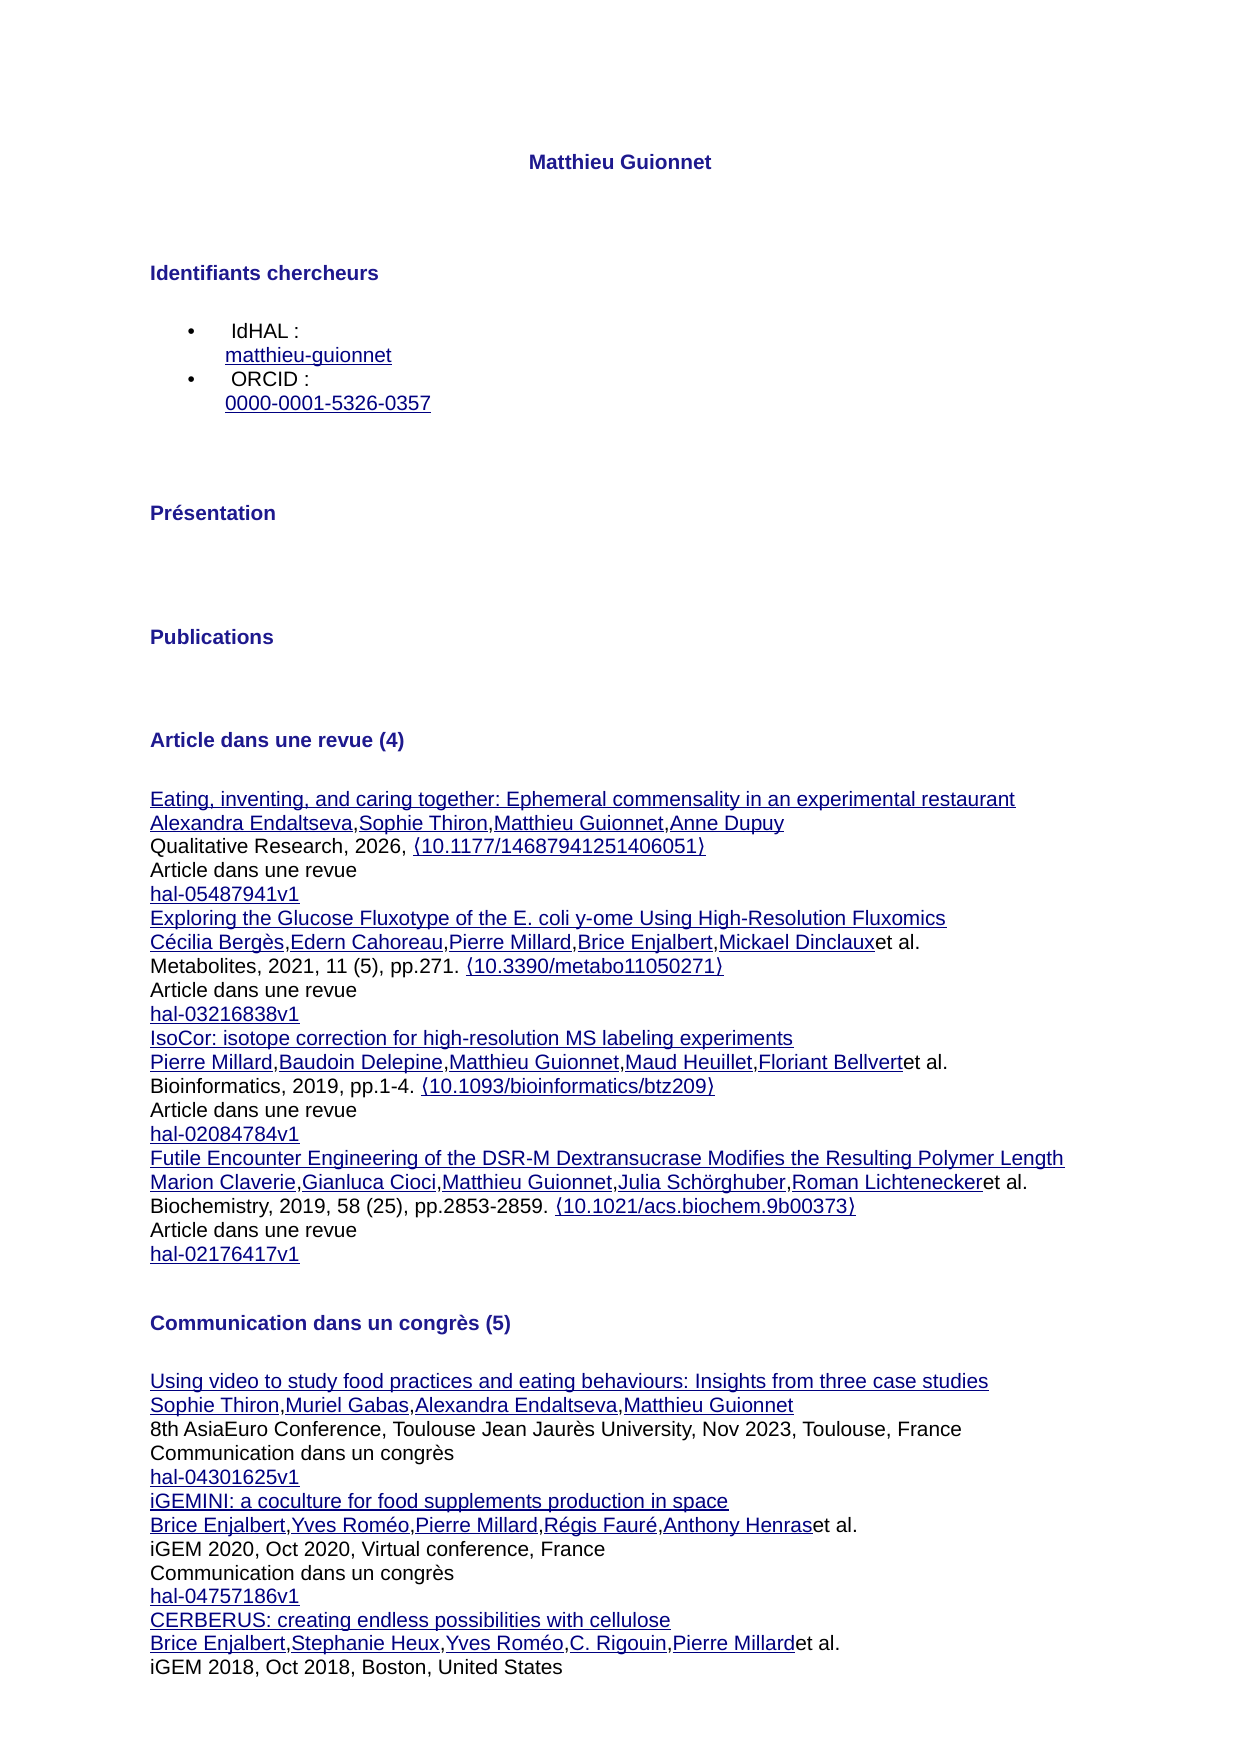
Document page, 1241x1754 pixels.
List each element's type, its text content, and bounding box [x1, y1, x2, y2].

list matthieu-guionnet [187, 343, 1090, 367]
table_cell iGEMINI: a coculture for food supplements production in space Brice Enjalbert,Yves Roméo,Pierre Millard,Régis Fauré,Anthony Henraset al. iGEM 2020, Oct 2020, Virtual conference, France Communication dans un congrès hal-04757186v1 [150, 1489, 1090, 1608]
subtitle Matthieu Guionnet [150, 150, 1090, 174]
table_cell Futile Encounter Engineering of the DSR-M Dextransucrase Modifies the Resulting Polymer Length Marion Claverie,Gianluca Cioci,Matthieu Guionnet,Julia Schörghuber,Roman Lichteneckeret al. Biochemistry, 2019, 58 (25), pp.2853-2859. ⟨10.1021/acs.biochem.9b00373⟩ Article dans une revue hal-02176417v1 [150, 1146, 1090, 1266]
list ORCID : [187, 367, 1090, 391]
table_cell Exploring the Glucose Fluxotype of the E. coli y-ome Using High-Resolution Fluxomics Cécilia Bergès,Edern Cahoreau,Pierre Millard,Brice Enjalbert,Mickael Dinclauxet al. Metabolites, 2021, 11 (5), pp.271. ⟨10.3390/metabo11050271⟩ Article dans une revue hal-03216838v1 [150, 906, 1090, 1026]
table_cell CERBERUS: creating endless possibilities with cellulose Brice Enjalbert,Stephanie Heux,Yves Roméo,C. Rigouin,Pierre Millardet al. iGEM 2018, Oct 2018, Boston, United States [150, 1608, 1090, 1679]
subtitle Présentation [150, 501, 1090, 525]
list IdHAL : [187, 319, 1090, 343]
table_cell IsoCor: isotope correction for high-resolution MS labeling experiments Pierre Millard,Baudoin Delepine,Matthieu Guionnet,Maud Heuillet,Floriant Bellvertet al. Bioinformatics, 2019, pp.1-4. ⟨10.1093/bioinformatics/btz209⟩ Article dans une revue hal-02084784v1 [150, 1026, 1090, 1146]
subtitle Identifiants chercheurs [150, 260, 1090, 284]
list 0000-0001-5326-0357 [187, 391, 1090, 414]
table_header Eating, inventing, and caring together: Ephemeral commensality in an experimental restaurant Alexandra Endaltseva,Sophie Thiron,Matthieu Guionnet,Anne Dupuy Qualitative Research, 2026, ⟨10.1177/14687941251406051⟩ Article dans une revue hal-05487941v1 [150, 786, 1090, 906]
subtitle Communication dans un congrès (5) [150, 1310, 1090, 1334]
table_header Using video to study food practices and eating behaviours: Insights from three case studies Sophie Thiron,Muriel Gabas,Alexandra Endaltseva,Matthieu Guionnet 8th AsiaEuro Conference, Toulouse Jean Jaurès University, Nov 2023, Toulouse, France Communication dans un congrès hal-04301625v1 [150, 1369, 1090, 1488]
subtitle Publications [150, 625, 1090, 649]
subtitle Article dans une revue (4) [150, 728, 1090, 752]
